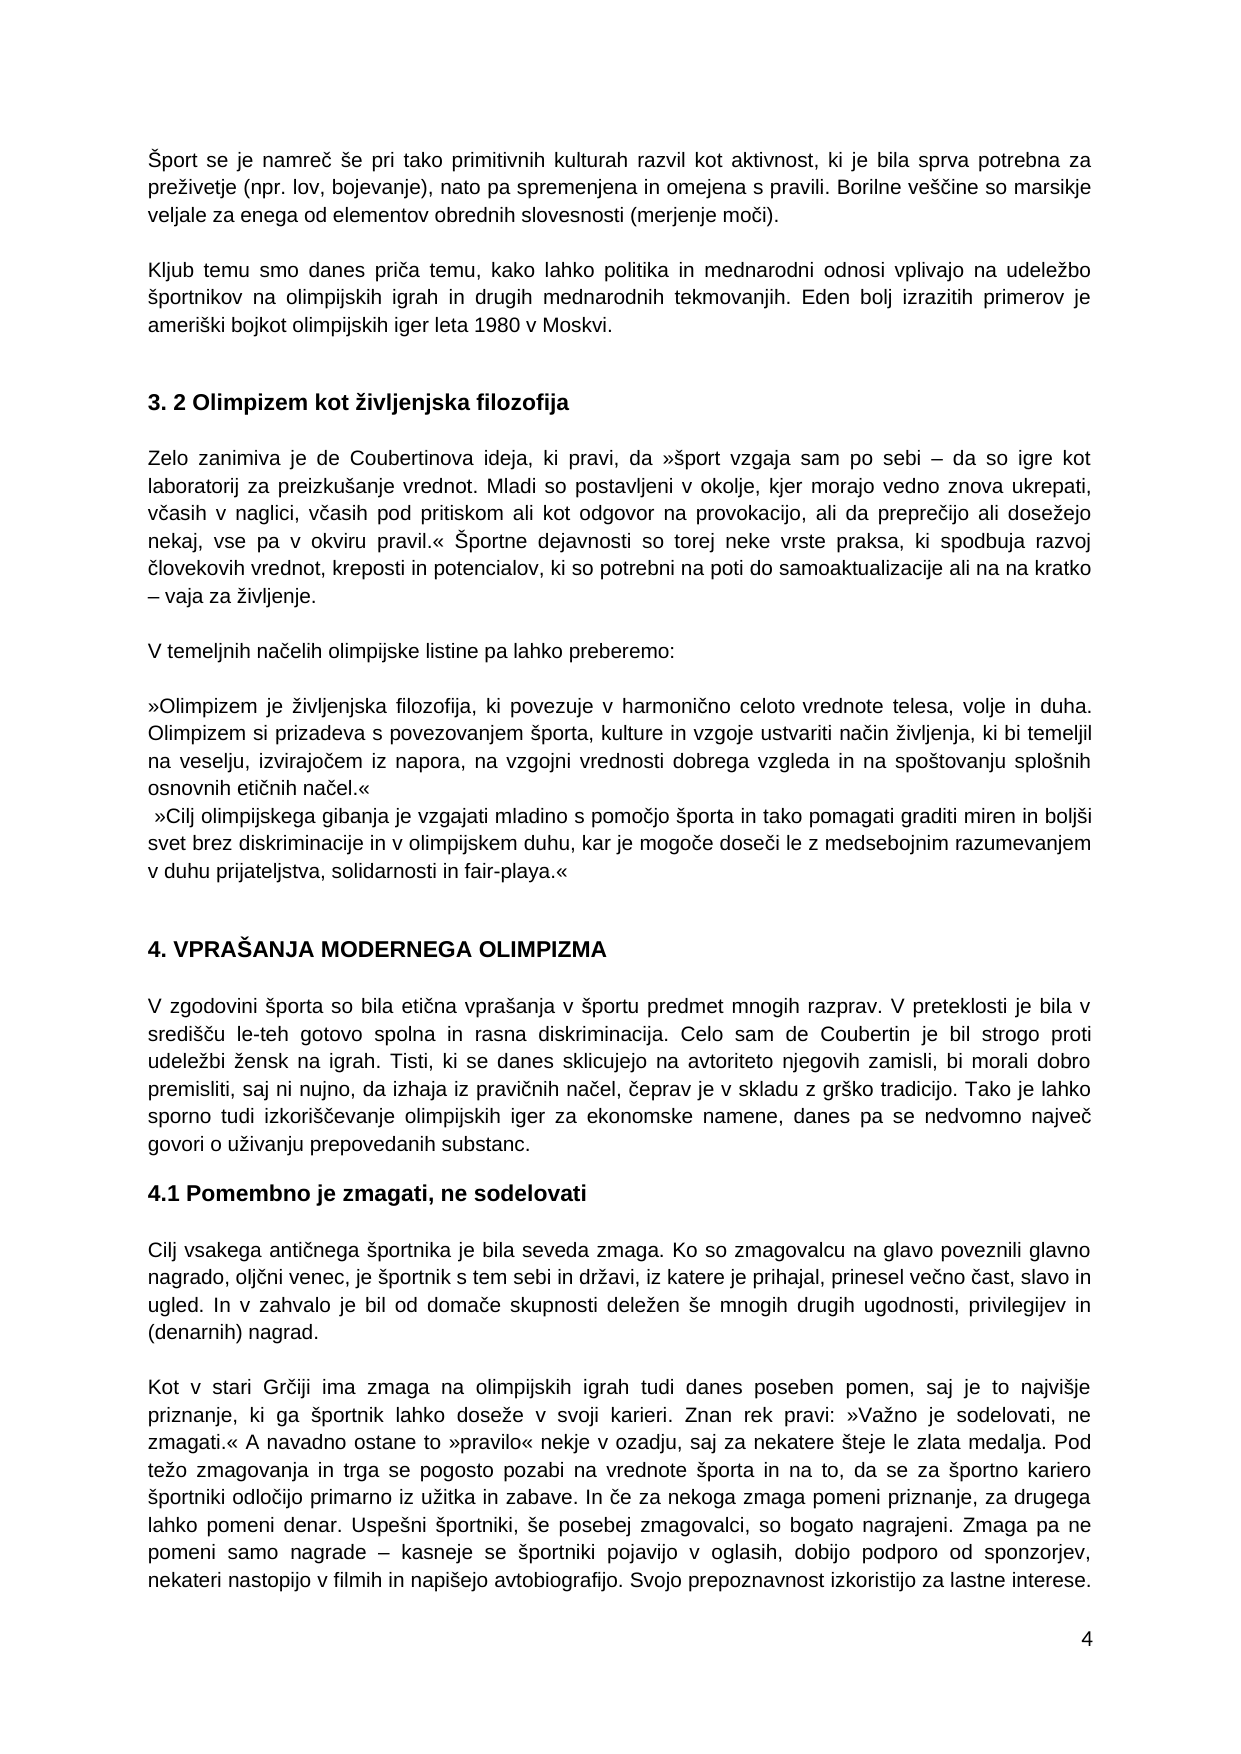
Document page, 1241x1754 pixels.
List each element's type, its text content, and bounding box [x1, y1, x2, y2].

text Šport se je namreč še pri tako primitivnih kulturah razvil kot aktivnost, ki je bila sprva potrebna za preživetje (npr. lov, bojevanje), nato pa spremenjena in omejena s pravili. Borilne veščine so marsikje veljale za enega od elementov obrednih slovesnosti (merjenje moči). [148, 148, 1093, 227]
text Kljub temu smo danes priča temu, kako lahko politika in mednarodni odnosi vplivajo na udeležbo športnikov na olimpijskih igrah in drugih mednarodnih tekmovanjih. Eden bolj izrazitih primerov je ameriški bojkot olimpijskih iger leta 1980 v Moskvi. [148, 258, 1093, 337]
subtitle 4. VPRAŠANJA MODERNEGA OLIMPIZMA [148, 936, 1093, 962]
text Kot v stari Grčiji ima zmaga na olimpijskih igrah tudi danes poseben pomen, saj je to najvišje priznanje, ki ga športnik lahko doseže v svoji karieri. Znan rek pravi: »Važno je sodelovati, ne zmagati.« A navadno ostane to »pravilo« nekje v ozadju, saj za nekatere šteje le zlata medalja. Pod težo zmagovanja in trga se pogosto pozabi na vrednote športa in na to, da se za športno kariero športniki odločijo primarno iz užitka in zabave. In če za nekoga zmaga pomeni priznanje, za drugega lahko pomeni denar. Uspešni športniki, še posebej zmagovalci, so bogato nagrajeni. Zmaga pa ne pomeni samo nagrade – kasneje se športniki pojavijo v oglasih, dobijo podporo od sponzorjev, nekateri nastopijo v filmih in napišejo avtobiografijo. Svojo prepoznavnost izkoristijo za lastne interese. [148, 1375, 1093, 1591]
text »Olimpizem je življenjska filozofija, ki povezuje v harmonično celoto vrednote telesa, volje in duha. Olimpizem si prizadeva s povezovanjem športa, kulture in vzgoje ustvariti način življenja, ki bi temeljil na veselju, izvirajočem iz napora, na vzgojni vrednosti dobrega vzgleda in na spoštovanju splošnih osnovnih etičnih načel.« [148, 694, 1093, 800]
text Zelo zanimiva je de Coubertinova ideja, ki pravi, da »šport vzgaja sam po sebi – da so igre kot laboratorij za preizkušanje vrednot. Mladi so postavljeni v okolje, kjer morajo vedno znova ukrepati, včasih v naglici, včasih pod pritiskom ali kot odgovor na provokacijo, ali da preprečijo ali dosežejo nekaj, vse pa v okviru pravil.« Športne dejavnosti so torej neke vrste praksa, ki spodbuja razvoj človekovih vrednot, kreposti in potencialov, ki so potrebni na poti do samoaktualizacije ali na na kratko – vaja za življenje. [148, 446, 1093, 608]
subtitle 4.1 Pomembno je zmagati, ne sodelovati [148, 1180, 1093, 1206]
text V temeljnih načelih olimpijske listine pa lahko preberemo: [148, 639, 1093, 663]
subtitle 3. 2 Olimpizem kot življenjska filozofija [148, 388, 1093, 415]
text »Cilj olimpijskega gibanja je vzgajati mladino s pomočjo športa in tako pomagati graditi miren in boljši svet brez diskriminacije in v olimpijskem duhu, kar je mogoče doseči le z medsebojnim razumevanjem v duhu prijateljstva, solidarnosti in fair-playa.« [148, 804, 1093, 883]
text V zgodovini športa so bila etična vprašanja v športu predmet mnogih razprav. V preteklosti je bila v središču le-teh gotovo spolna in rasna diskriminacija. Celo sam de Coubertin je bil strogo proti udeležbi žensk na igrah. Tisti, ki se danes sklicujejo na avtoriteto njegovih zamisli, bi morali dobro premisliti, saj ni nujno, da izhaja iz pravičnih načel, čeprav je v skladu z grško tradicijo. Tako je lahko sporno tudi izkoriščevanje olimpijskih iger za ekonomske namene, danes pa se nedvomno največ govori o uživanju prepovedanih substanc. [148, 994, 1093, 1155]
text Cilj vsakega antičnega športnika je bila seveda zmaga. Ko so zmagovalcu na glavo poveznili glavno nagrado, oljčni venec, je športnik s tem sebi in državi, iz katere je prihajal, prinesel večno čast, slavo in ugled. In v zahvalo je bil od domače skupnosti deležen še mnogih drugih ugodnosti, privilegijev in (denarnih) nagrad. [148, 1237, 1093, 1344]
